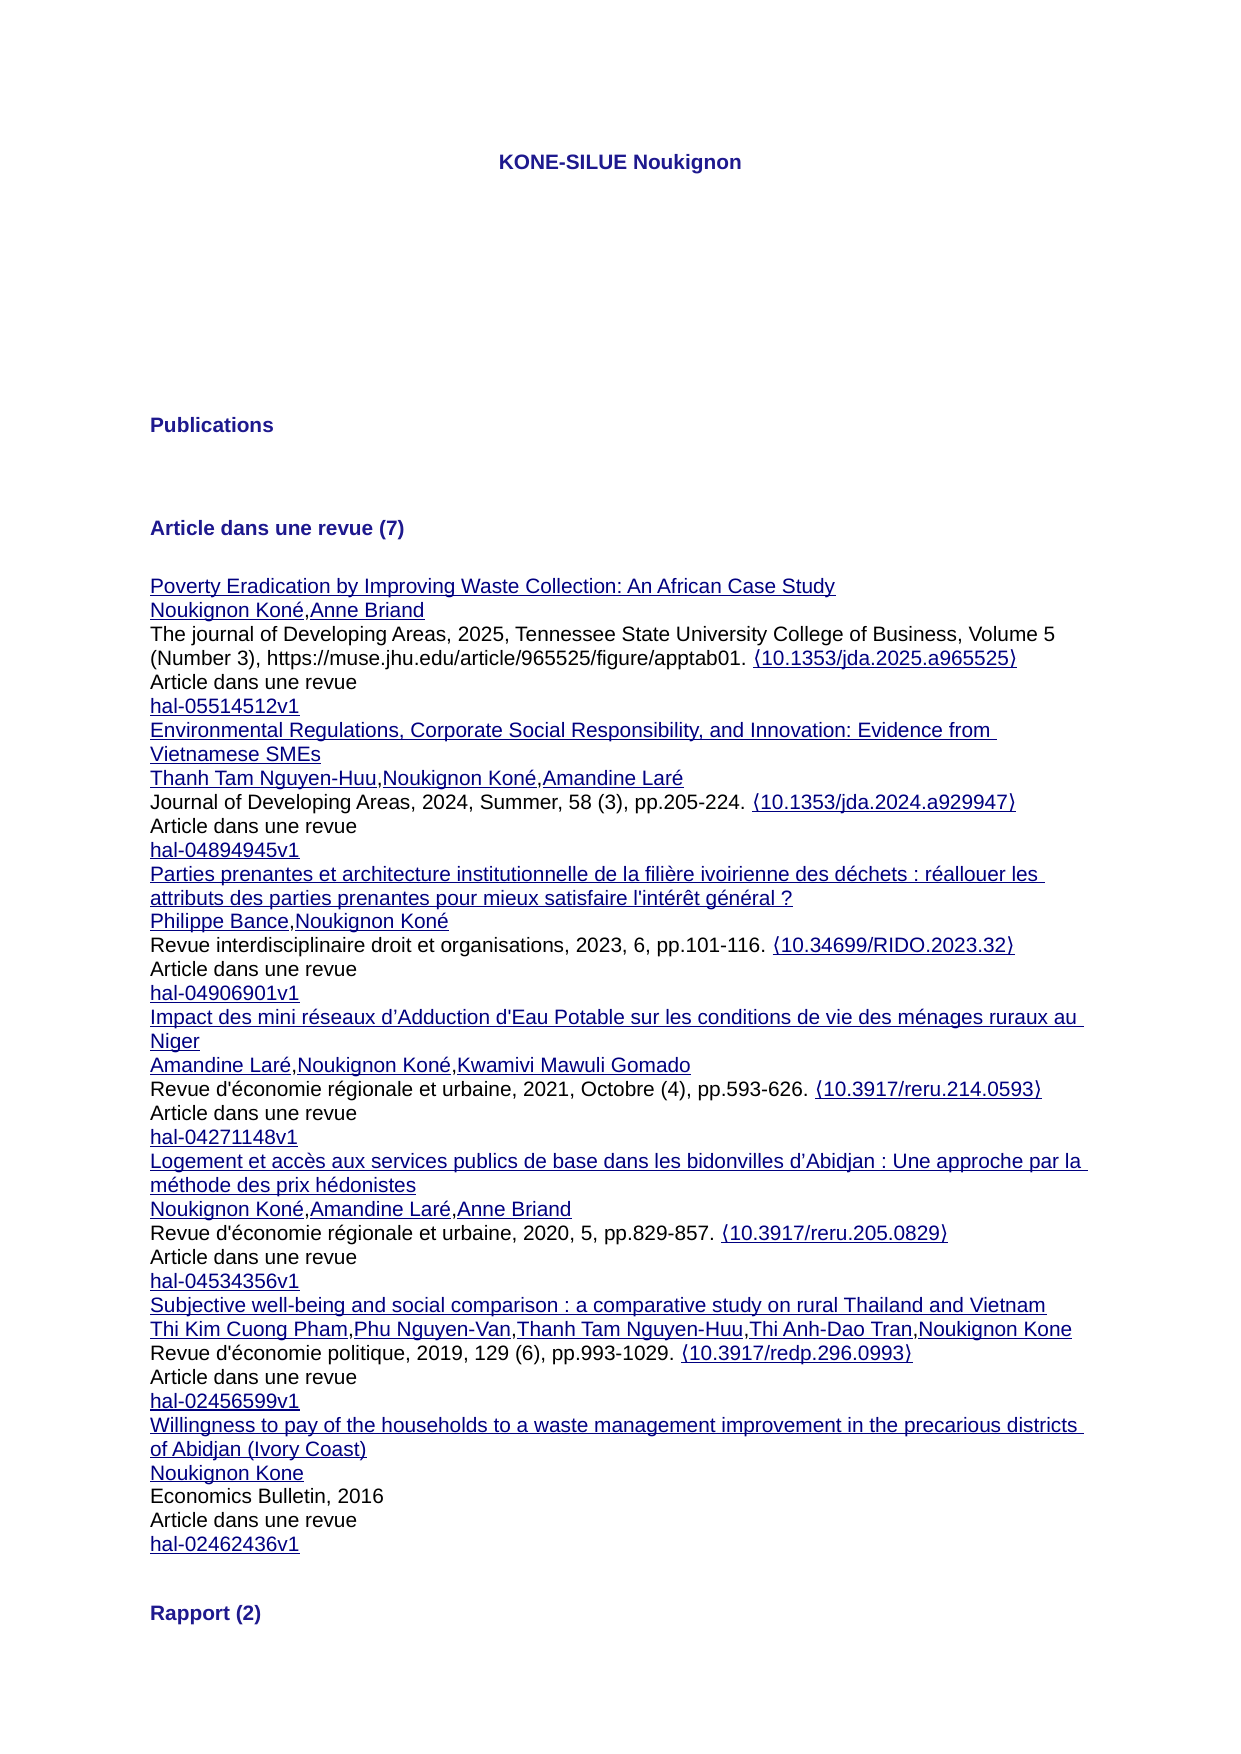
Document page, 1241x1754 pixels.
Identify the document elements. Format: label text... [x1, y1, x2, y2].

table_cell Impact des mini réseaux d’Adduction d'Eau Potable sur les conditions de vie des ménages ruraux au Niger Amandine Laré,Noukignon Koné,Kwamivi Mawuli Gomado Revue d'économie régionale et urbaine, 2021, Octobre (4), pp.593-626. ⟨10.3917/reru.214.0593⟩ Article dans une revue hal-04271148v1 [150, 1005, 1090, 1149]
table_cell Logement et accès aux services publics de base dans les bidonvilles d’Abidjan : Une approche par la méthode des prix hédonistes Noukignon Koné,Amandine Laré,Anne Briand Revue d'économie régionale et urbaine, 2020, 5, pp.829-857. ⟨10.3917/reru.205.0829⟩ Article dans une revue hal-04534356v1 [150, 1149, 1090, 1293]
table_cell Environmental Regulations, Corporate Social Responsibility, and Innovation: Evidence from Vietnamese SMEs Thanh Tam Nguyen-Huu,Noukignon Koné,Amandine Laré Journal of Developing Areas, 2024, Summer, 58 (3), pp.205-224. ⟨10.1353/jda.2024.a929947⟩ Article dans une revue hal-04894945v1 [150, 718, 1090, 861]
table_cell Subjective well-being and social comparison : a comparative study on rural Thailand and Vietnam Thi Kim Cuong Pham,Phu Nguyen-Van,Thanh Tam Nguyen-Huu,Thi Anh-Dao Tran,Noukignon Kone Revue d'économie politique, 2019, 129 (6), pp.993-1029. ⟨10.3917/redp.296.0993⟩ Article dans une revue hal-02456599v1 [150, 1293, 1090, 1412]
subtitle Article dans une revue (7) [150, 516, 1090, 539]
subtitle Rapport (2) [150, 1601, 1090, 1625]
subtitle KONE-SILUE Noukignon [150, 150, 1090, 174]
table_cell Parties prenantes et architecture institutionnelle de la filière ivoirienne des déchets : réallouer les attributs des parties prenantes pour mieux satisfaire l'intérêt général ? Philippe Bance,Noukignon Koné Revue interdisciplinaire droit et organisations, 2023, 6, pp.101-116. ⟨10.34699/RIDO.2023.32⟩ Article dans une revue hal-04906901v1 [150, 861, 1090, 1005]
table_header Poverty Eradication by Improving Waste Collection: An African Case Study Noukignon Koné,Anne Briand The journal of Developing Areas, 2025, Tennessee State University College of Business, Volume 5 (Number 3), https://muse.jhu.edu/article/965525/figure/apptab01. ⟨10.1353/jda.2025.a965525⟩ Article dans une revue hal-05514512v1 [150, 574, 1090, 718]
subtitle Publications [150, 412, 1090, 436]
table_cell Willingness to pay of the households to a waste management improvement in the precarious districts of Abidjan (Ivory Coast) Noukignon Kone Economics Bulletin, 2016 Article dans une revue hal-02462436v1 [150, 1413, 1090, 1556]
